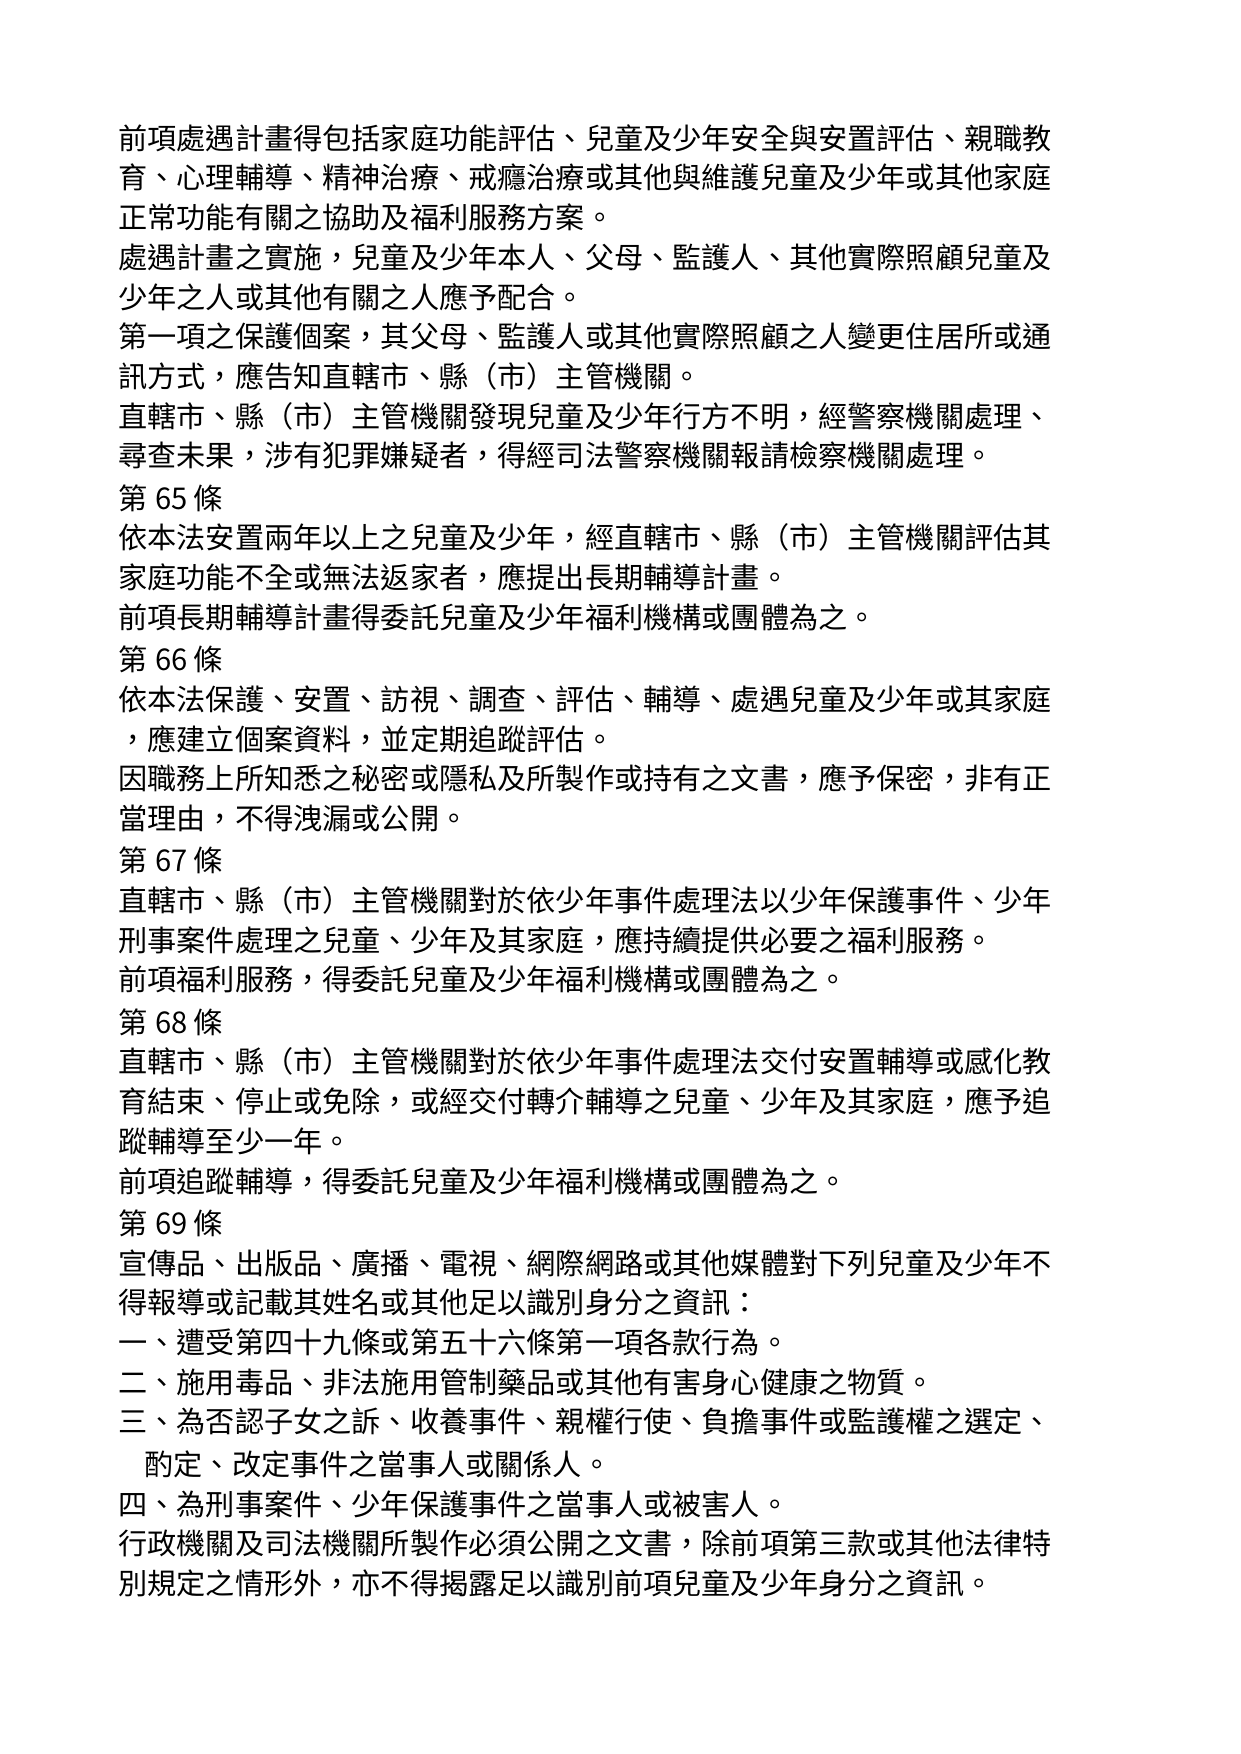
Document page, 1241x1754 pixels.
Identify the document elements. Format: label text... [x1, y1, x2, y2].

text 處遇計畫之實施，兒童及少年本人、父母、監護人、其他實際照顧兒童及 [118, 237, 1122, 277]
text 前項處遇計畫得包括家庭功能評估、兒童及少年安全與安置評估、親職教 [118, 118, 1122, 158]
text 四、為刑事案件、少年保護事件之當事人或被害人。 [118, 1484, 1122, 1523]
text 依本法安置兩年以上之兒童及少年，經直轄市、縣（市）主管機關評估其 [118, 518, 1122, 557]
text 宣傳品、出版品、廣播、電視、網際網路或其他媒體對下列兒童及少年不 [118, 1243, 1122, 1283]
text 第一項之保護個案，其父母、監護人或其他實際照顧之人變更住居所或通 [118, 317, 1122, 356]
text 行政機關及司法機關所製作必須公開之文書，除前項第三款或其他法律特 [118, 1523, 1122, 1563]
text 前項追蹤輔導，得委託兒童及少年福利機構或團體為之。 [118, 1161, 1122, 1201]
text 二、施用毒品、非法施用管制藥品或其他有害身心健康之物質。 [118, 1362, 1122, 1402]
text 前項長期輔導計畫得委託兒童及少年福利機構或團體為之。 [118, 597, 1122, 637]
text 直轄市、縣（市）主管機關對於依少年事件處理法以少年保護事件、少年 [118, 880, 1122, 920]
text 依本法保護、安置、訪視、調查、評估、輔導、處遇兒童及少年或其家庭 [118, 679, 1122, 719]
text 家庭功能不全或無法返家者，應提出長期輔導計畫。 [118, 557, 1122, 597]
text 訊方式，應告知直轄市、縣（市）主管機關。 [118, 356, 1122, 396]
text 蹤輔導至少一年。 [118, 1121, 1122, 1161]
text 育結束、停止或免除，或經交付轉介輔導之兒童、少年及其家庭，應予追 [118, 1081, 1122, 1121]
text 第 65 條 [118, 475, 1122, 518]
text 一、遭受第四十九條或第五十六條第一項各款行為。 [118, 1322, 1122, 1362]
text 三、為否認子女之訴、收養事件、親權行使、負擔事件或監護權之選定、 [118, 1402, 1122, 1441]
text 直轄市、縣（市）主管機關發現兒童及少年行方不明，經警察機關處理、 [118, 396, 1122, 436]
text 少年之人或其他有關之人應予配合。 [118, 277, 1122, 317]
text 第 68 條 [118, 999, 1122, 1042]
text 正常功能有關之協助及福利服務方案。 [118, 197, 1122, 237]
text 育、心理輔導、精神治療、戒癮治療或其他與維護兒童及少年或其他家庭 [118, 158, 1122, 197]
text 因職務上所知悉之秘密或隱私及所製作或持有之文書，應予保密，非有正 [118, 758, 1122, 798]
text 直轄市、縣（市）主管機關對於依少年事件處理法交付安置輔導或感化教 [118, 1042, 1122, 1081]
text 第 66 條 [118, 637, 1122, 679]
text 第 67 條 [118, 838, 1122, 880]
text 別規定之情形外，亦不得揭露足以識別前項兒童及少年身分之資訊。 [118, 1563, 1122, 1603]
text 得報導或記載其姓名或其他足以識別身分之資訊： [118, 1283, 1122, 1322]
text 第 69 條 [118, 1201, 1122, 1243]
text ，應建立個案資料，並定期追蹤評估。 [118, 719, 1122, 758]
text 尋查未果，涉有犯罪嫌疑者，得經司法警察機關報請檢察機關處理。 [118, 436, 1122, 475]
text 當理由，不得洩漏或公開。 [118, 798, 1122, 838]
text 前項福利服務，得委託兒童及少年福利機構或團體為之。 [118, 960, 1122, 999]
text 酌定、改定事件之當事人或關係人。 [118, 1441, 1122, 1484]
text 刑事案件處理之兒童、少年及其家庭，應持續提供必要之福利服務。 [118, 920, 1122, 960]
